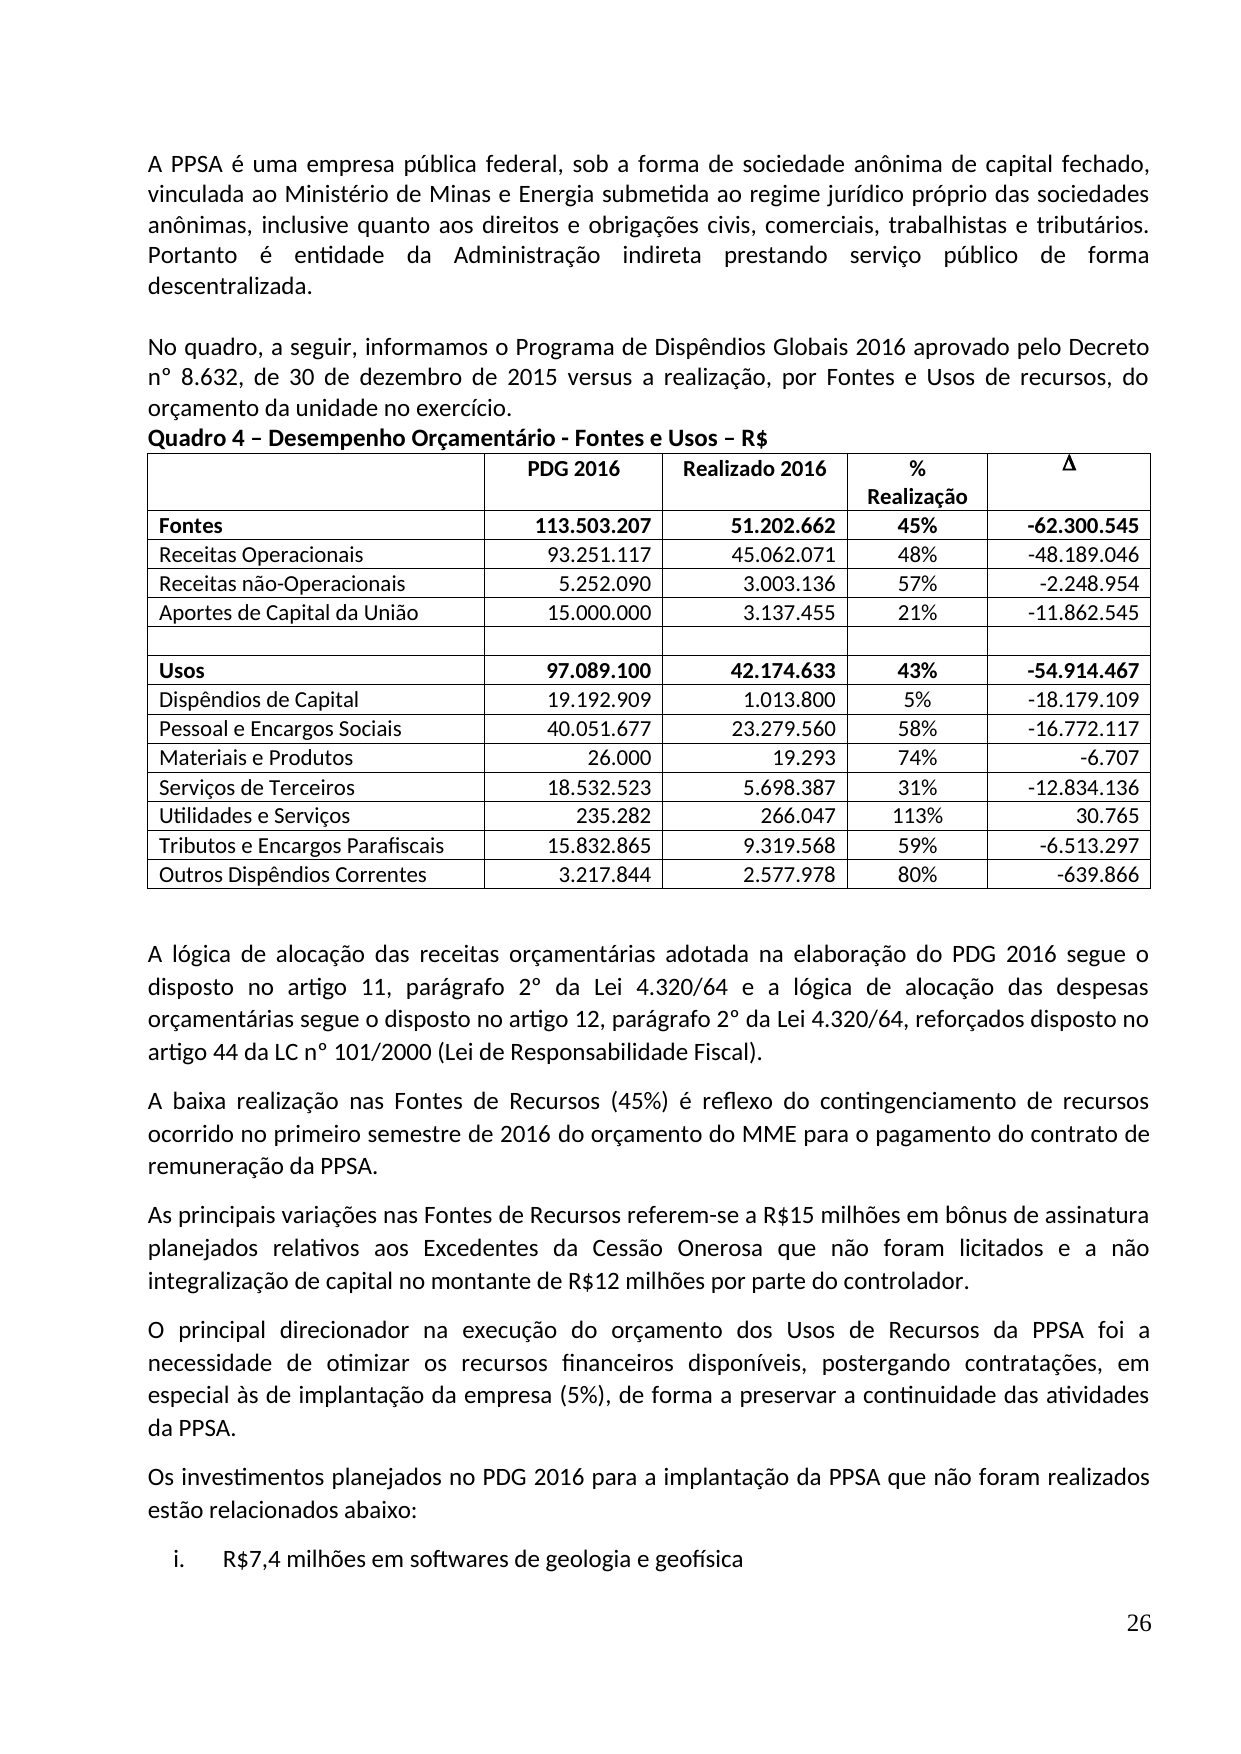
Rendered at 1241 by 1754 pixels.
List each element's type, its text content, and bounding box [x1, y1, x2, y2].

text A baixa realização nas Fontes de Recursos (45%) é reflexo do contingenciamento de recursos ocorrido no primeiro semestre de 2016 do orçamento do MME para o pagamento do contrato de remuneração da PPSA. [148, 1085, 1152, 1181]
table_cell 40.051.677 [485, 715, 662, 742]
table_cell Materiais e Produtos [148, 744, 484, 772]
table_cell [663, 627, 847, 655]
table_cell -54.914.467 [988, 656, 1150, 684]
table_cell 31% [848, 773, 987, 801]
table_cell -12.834.136 [988, 773, 1150, 801]
table_cell 80% [848, 860, 987, 888]
table_cell 9.319.568 [663, 831, 847, 859]
table_cell -6.707 [988, 744, 1150, 772]
table_header % Realização [848, 454, 987, 510]
table_cell -62.300.545 [988, 511, 1150, 539]
table_cell 18.532.523 [485, 773, 662, 801]
table_header [148, 454, 484, 510]
table_cell Receitas não-Operacionais [148, 569, 484, 597]
table_cell Outros Dispêndios Correntes [148, 860, 484, 888]
table_cell Receitas Operacionais [148, 540, 484, 568]
table_cell 74% [848, 744, 987, 772]
table_cell 42.174.633 [663, 656, 847, 684]
table_cell 235.282 [485, 802, 662, 830]
table_cell -11.862.545 [988, 598, 1150, 626]
table_cell 26.000 [485, 744, 662, 772]
table_cell -2.248.954 [988, 569, 1150, 597]
table_cell -6.513.297 [988, 831, 1150, 859]
table_cell 43% [848, 656, 987, 684]
table_header PDG 2016 [485, 454, 662, 510]
table_cell Dispêndios de Capital [148, 685, 484, 713]
table_cell 3.137.455 [663, 598, 847, 626]
table_cell Serviços de Terceiros [148, 773, 484, 801]
table_cell Tributos e Encargos Parafiscais [148, 831, 484, 859]
table_cell 21% [848, 598, 987, 626]
table_cell 93.251.117 [485, 540, 662, 568]
table_cell 15.832.865 [485, 831, 662, 859]
text Os investimentos planejados no PDG 2016 para a implantação da PPSA que não foram realizados estão relacionados abaixo: [148, 1461, 1152, 1524]
table_cell 113% [848, 802, 987, 830]
table_cell 30.765 [988, 802, 1150, 830]
table_cell 45% [848, 511, 987, 539]
table_header Realizado 2016 [663, 454, 847, 510]
table_cell 48% [848, 540, 987, 568]
table_cell -16.772.117 [988, 715, 1150, 742]
table_cell 15.000.000 [485, 598, 662, 626]
table_cell 59% [848, 831, 987, 859]
text No quadro, a seguir, informamos o Programa de Dispêndios Globais 2016 aprovado pelo Decreto nº 8.632, de 30 de dezembro de 2015 versus a realização, por Fontes e Usos de recursos, do orçamento da unidade no exercício. [148, 331, 1152, 422]
table_cell [988, 627, 1150, 655]
table_cell 5% [848, 685, 987, 713]
table_cell 1.013.800 [663, 685, 847, 713]
table_cell 113.503.207 [485, 511, 662, 539]
table_cell Fontes [148, 511, 484, 539]
table_cell 51.202.662 [663, 511, 847, 539]
table_cell 19.192.909 [485, 685, 662, 713]
table_cell 266.047 [663, 802, 847, 830]
table_cell 57% [848, 569, 987, 597]
table_cell 5.252.090 [485, 569, 662, 597]
text As principais variações nas Fontes de Recursos referem-se a R$15 milhões em bônus de assinatura planejados relativos aos Excedentes da Cessão Onerosa que não foram licitados e a não integralização de capital no montante de R$12 milhões por parte do controlador. [148, 1200, 1152, 1295]
table_cell 45.062.071 [663, 540, 847, 568]
table_cell 5.698.387 [663, 773, 847, 801]
table_cell -18.179.109 [988, 685, 1150, 713]
table_cell Aportes de Capital da União [148, 598, 484, 626]
table_cell [148, 627, 484, 655]
table_cell -639.866 [988, 860, 1150, 888]
text A PPSA é uma empresa pública federal, sob a forma de sociedade anônima de capital fechado, vinculada ao Ministério de Minas e Energia submetida ao regime jurídico próprio das sociedades anônimas, inclusive quanto aos direitos e obrigações civis, comerciais, trabalhistas e tributários. Portanto é entidade da Administração indireta prestando serviço público de forma descentralizada. [148, 148, 1152, 300]
table_cell Usos [148, 656, 484, 684]
table_cell 58% [848, 715, 987, 742]
table_cell -48.189.046 [988, 540, 1150, 568]
table_cell 3.003.136 [663, 569, 847, 597]
list R$7,4 milhões em softwares de geologia e geofísica [185, 1543, 1152, 1574]
table_cell [848, 627, 987, 655]
table_cell 19.293 [663, 744, 847, 772]
table_cell Utilidades e Serviços [148, 802, 484, 830]
table_cell 23.279.560 [663, 715, 847, 742]
text Quadro 4 – Desempenho Orçamentário - Fontes e Usos – R$ [148, 422, 1152, 453]
table_cell 3.217.844 [485, 860, 662, 888]
table_cell 2.577.978 [663, 860, 847, 888]
table_header  [988, 454, 1150, 510]
text O principal direcionador na execução do orçamento dos Usos de Recursos da PPSA foi a necessidade de otimizar os recursos financeiros disponíveis, postergando contratações, em especial às de implantação da empresa (5%), de forma a preservar a continuidade das atividades da PPSA. [148, 1314, 1152, 1442]
table_cell 97.089.100 [485, 656, 662, 684]
table_cell Pessoal e Encargos Sociais [148, 715, 484, 742]
text A lógica de alocação das receitas orçamentárias adotada na elaboração do PDG 2016 segue o disposto no artigo 11, parágrafo 2º da Lei 4.320/64 e a lógica de alocação das despesas orçamentárias segue o disposto no artigo 12, parágrafo 2º da Lei 4.320/64, reforçados disposto no artigo 44 da LC nº 101/2000 (Lei de Responsabilidade Fiscal). [148, 938, 1152, 1066]
table_cell [485, 627, 662, 655]
